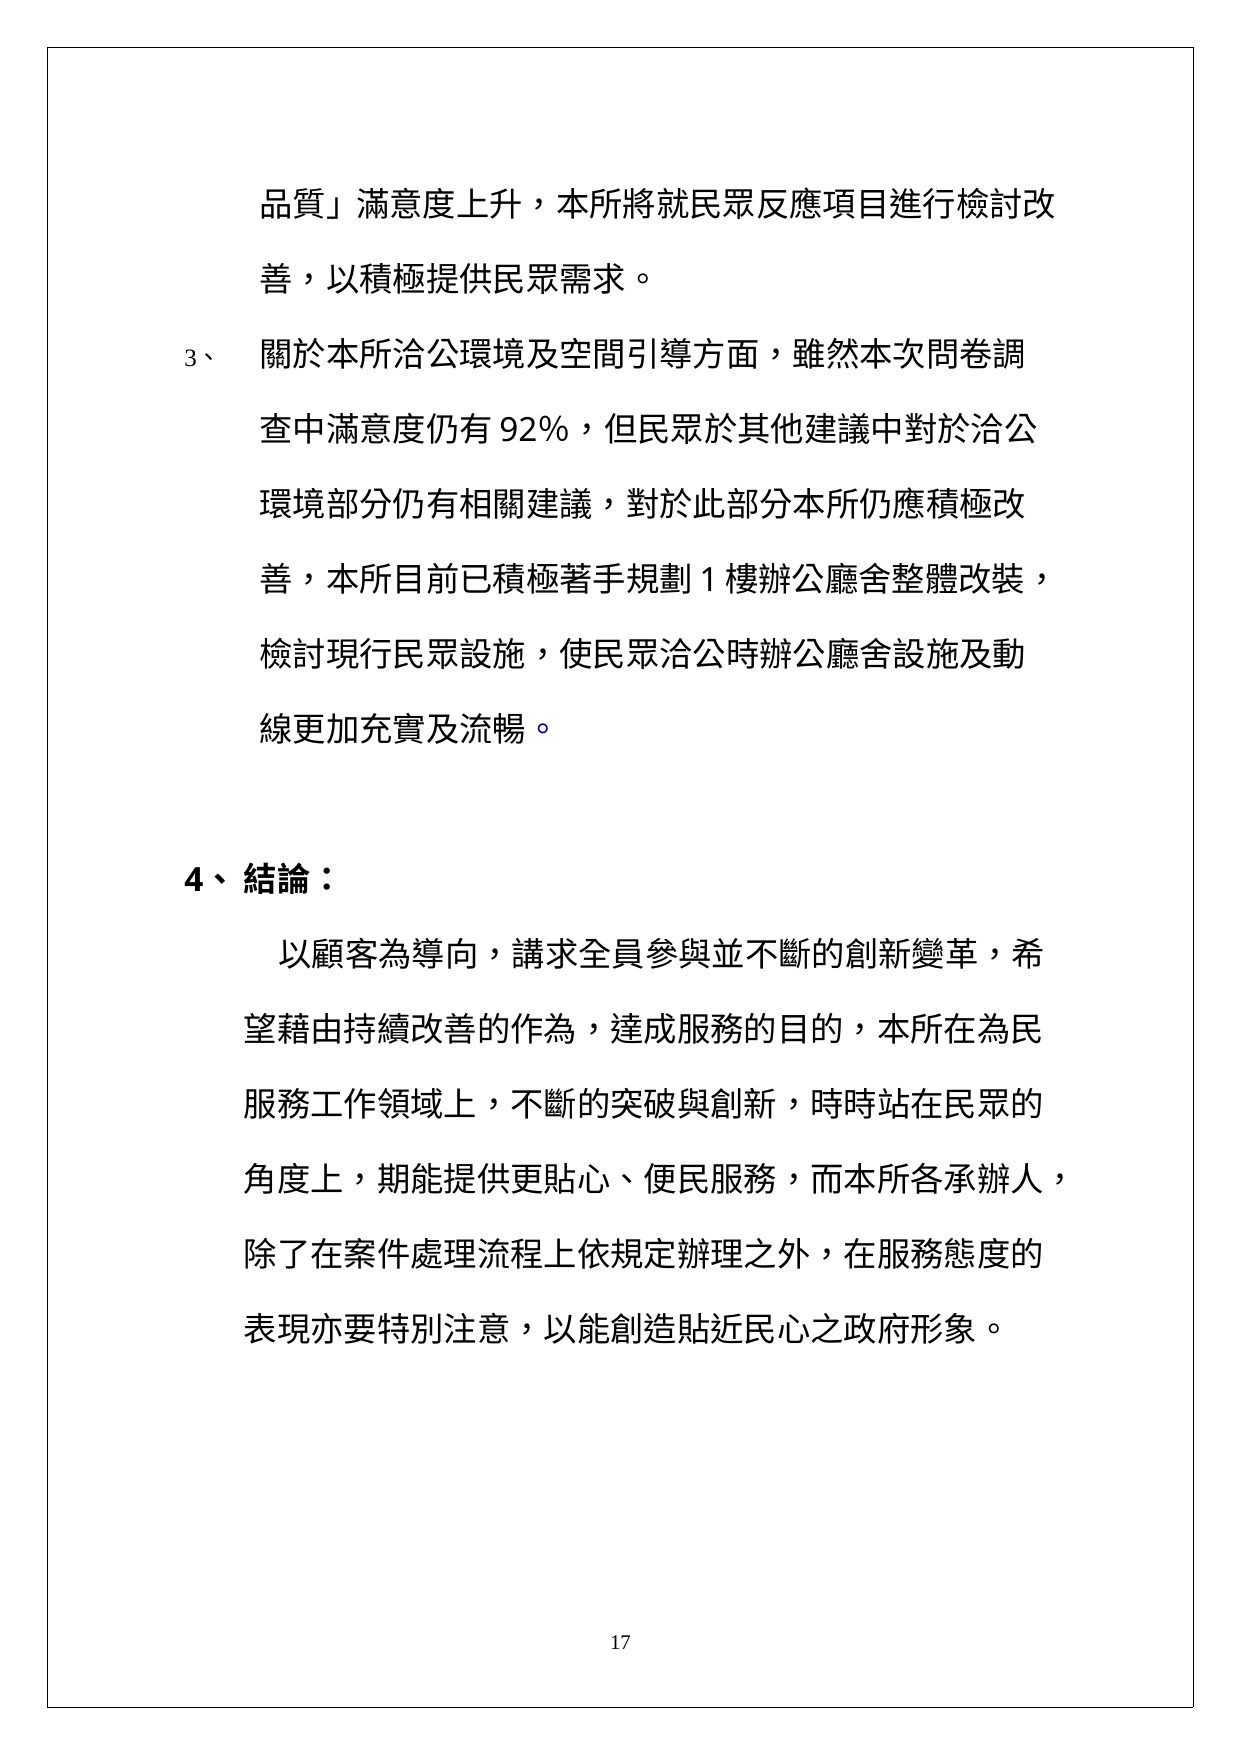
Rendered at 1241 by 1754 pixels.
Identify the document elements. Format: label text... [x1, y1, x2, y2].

text 以顧客為導向，講求全員參與並不斷的創新變革，希望藉由持續改善的作為，達成服務的目的，本所在為民服務工作領域上，不斷的突破與創新，時時站在民眾的角度上，期能提供更貼心、便民服務，而本所各承辦人，除了在案件處理流程上依規定辦理之外，在服務態度的表現亦要特別注意，以能創造貼近民心之政府形象。 [244, 914, 1056, 1364]
list 關於本所洽公環境及空間引導方面，雖然本次問卷調查中滿意度仍有92％，但民眾於其他建議中對於洽公環境部分仍有相關建議，對於此部分本所仍應積極改善，本所目前已積極著手規劃1樓辦公廳舍整體改裝，檢討現行民眾設施，使民眾洽公時辦公廳舍設施及動線更加充實及流暢。 [184, 314, 1056, 764]
list 品質」滿意度上升，本所將就民眾反應項目進行檢討改善，以積極提供民眾需求。 [184, 164, 1056, 314]
list 結論： [184, 839, 1056, 914]
